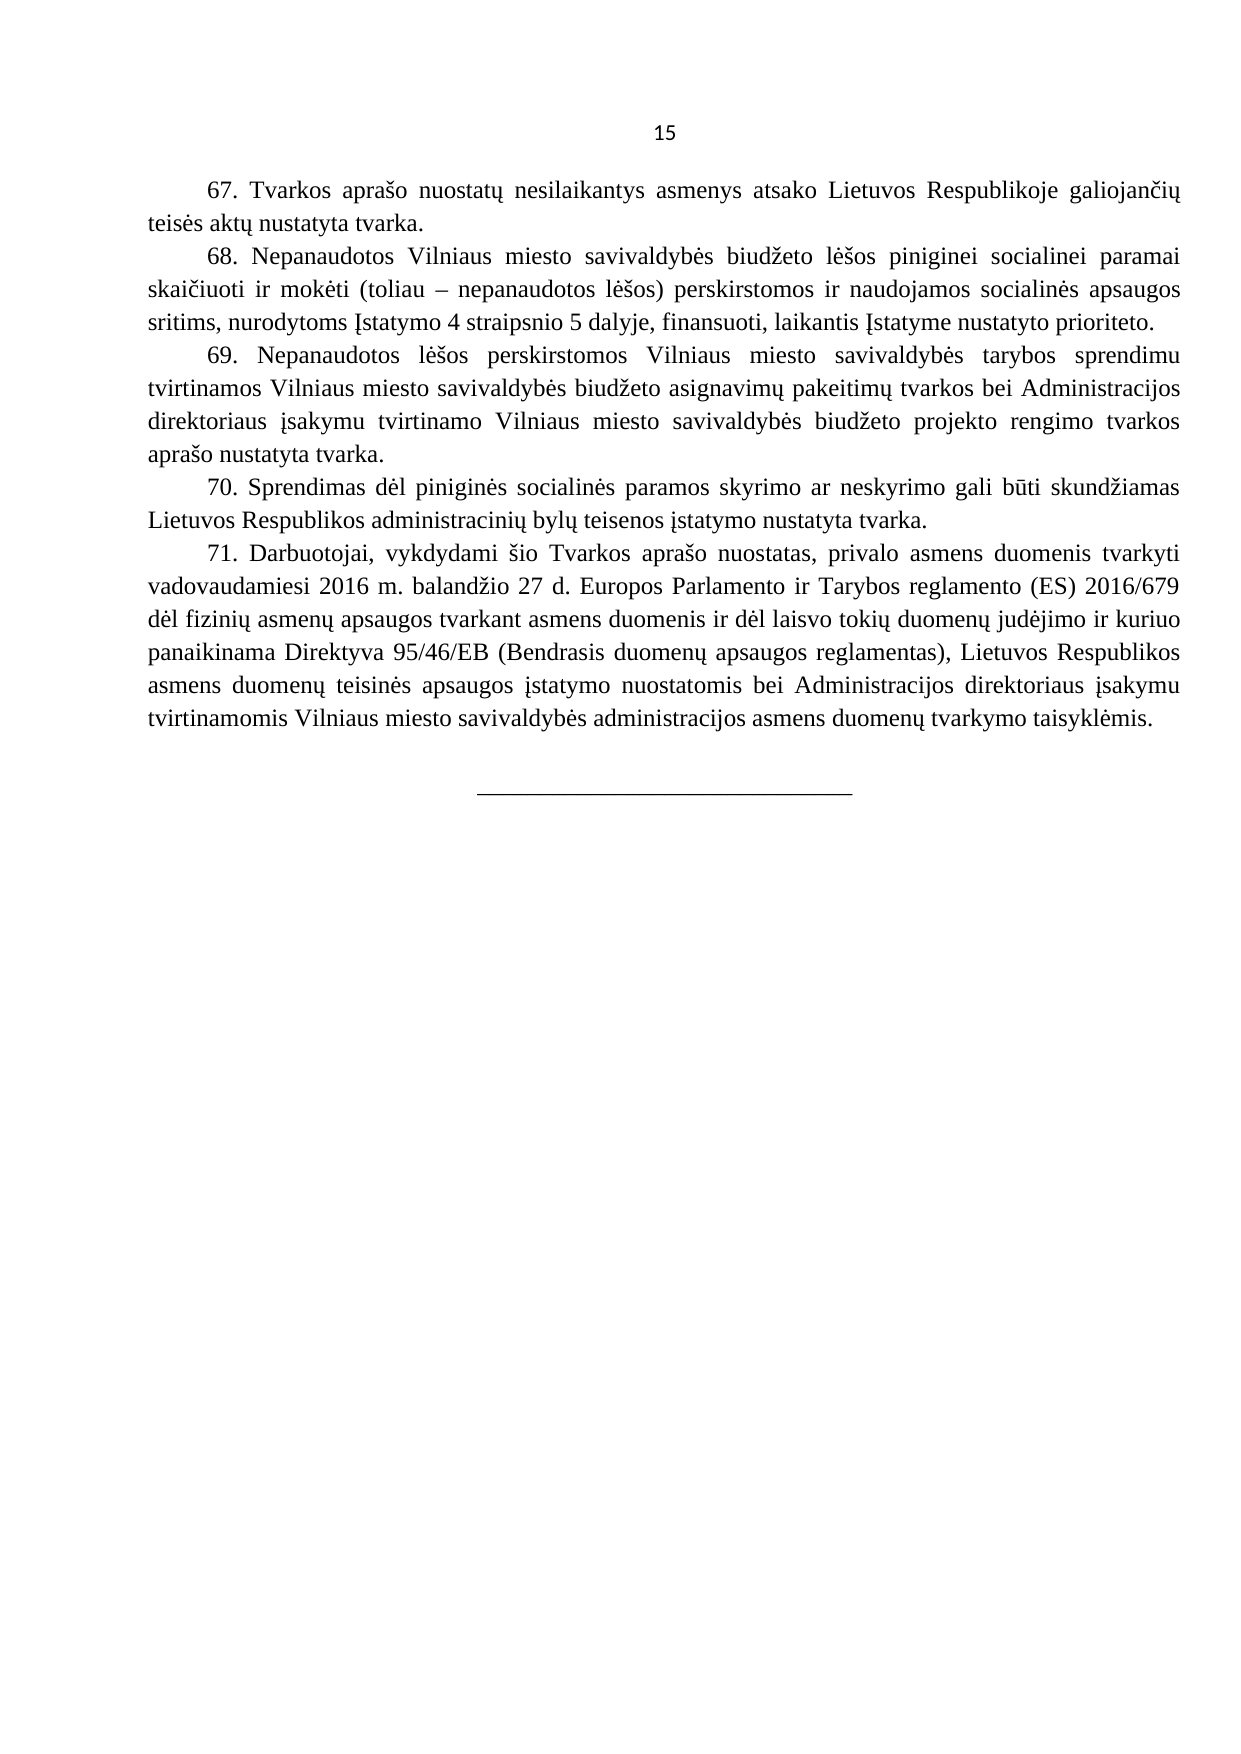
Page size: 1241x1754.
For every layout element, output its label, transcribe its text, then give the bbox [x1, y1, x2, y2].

text ______________________________ [148, 769, 1181, 798]
text 71. Darbuotojai, vykdydami šio Tvarkos aprašo nuostatas, privalo asmens duomenis tvarkyti vadovaudamiesi 2016 m. balandžio 27 d. Europos Parlamento ir Tarybos reglamento (ES) 2016/679 dėl fizinių asmenų apsaugos tvarkant asmens duomenis ir dėl laisvo tokių duomenų judėjimo ir kuriuo panaikinama Direktyva 95/46/EB (Bendrasis duomenų apsaugos reglamentas), Lietuvos Respublikos asmens duomenų teisinės apsaugos įstatymo nuostatomis bei Administracijos direktoriaus įsakymu tvirtinamomis Vilniaus miesto savivaldybės administracijos asmens duomenų tvarkymo taisyklėmis. [148, 538, 1181, 732]
text 67. Tvarkos aprašo nuostatų nesilaikantys asmenys atsako Lietuvos Respublikoje galiojančių teisės aktų nustatyta tvarka. [148, 175, 1181, 237]
text 70. Sprendimas dėl piniginės socialinės paramos skyrimo ar neskyrimo gali būti skundžiamas Lietuvos Respublikos administracinių bylų teisenos įstatymo nustatyta tvarka. [148, 472, 1181, 534]
text 68. Nepanaudotos Vilniaus miesto savivaldybės biudžeto lėšos piniginei socialinei paramai skaičiuoti ir mokėti (toliau – nepanaudotos lėšos) perskirstomos ir naudojamos socialinės apsaugos sritims, nurodytoms Įstatymo 4 straipsnio 5 dalyje, finansuoti, laikantis Įstatyme nustatyto prioriteto. [148, 241, 1181, 336]
text 69. Nepanaudotos lėšos perskirstomos Vilniaus miesto savivaldybės tarybos sprendimu tvirtinamos Vilniaus miesto savivaldybės biudžeto asignavimų pakeitimų tvarkos bei Administracijos direktoriaus įsakymu tvirtinamo Vilniaus miesto savivaldybės biudžeto projekto rengimo tvarkos aprašo nustatyta tvarka. [148, 340, 1181, 468]
